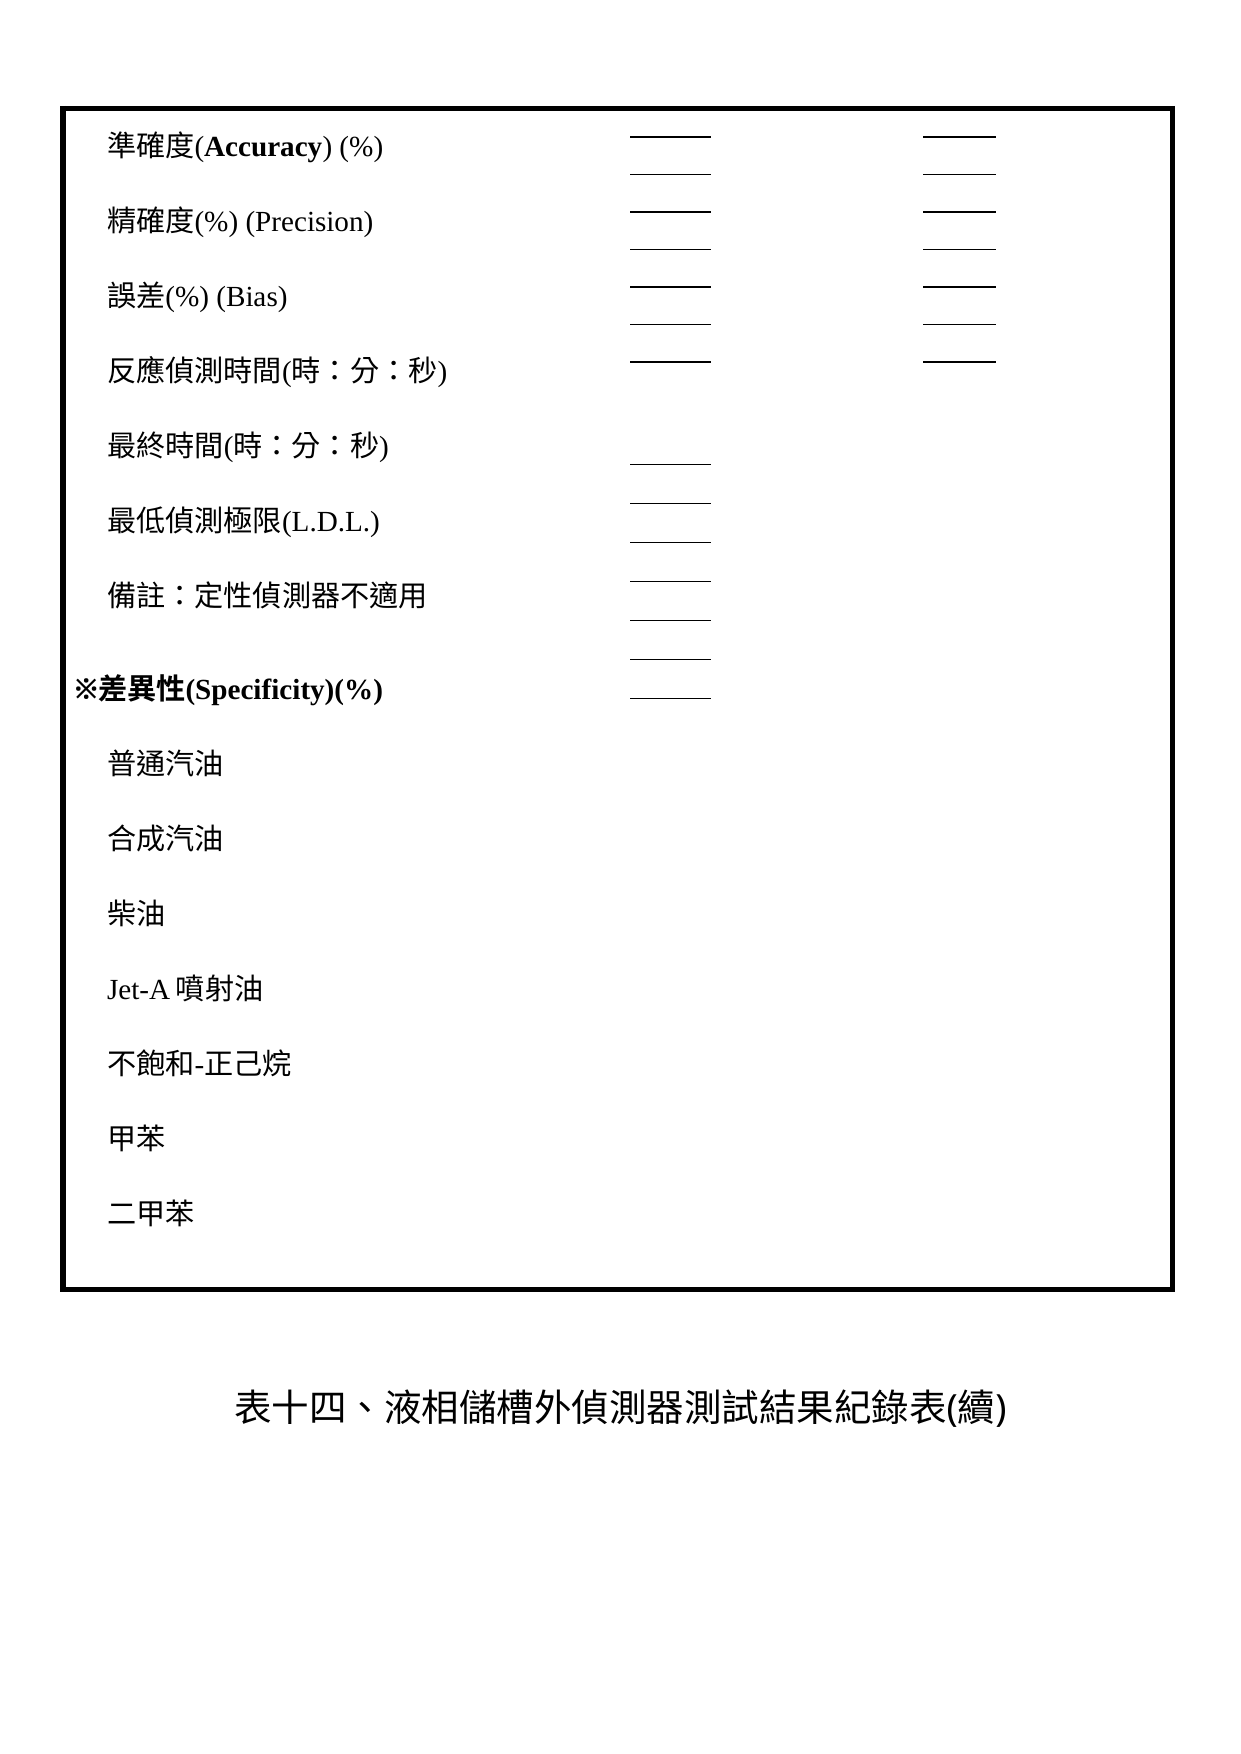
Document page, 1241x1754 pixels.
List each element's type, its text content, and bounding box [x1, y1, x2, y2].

table_cell [879, 111, 1170, 1287]
text 表十四、液相儲槽外偵測器測試結果紀錄表(續) [89, 1367, 1152, 1442]
table_cell 準確度(Accuracy) (%) 精確度(%) (Precision) 誤差(%) (Bias) 反應偵測時間(時：分：秒) 最終時間(時：分：秒) 最低偵測極限(L.D.L.) 備註：定性偵測器不適用 ※差異性(Specificity)(%) 普通汽油 合成汽油 柴油 Jet-A 噴射油 不飽和-正己烷 甲苯 二甲苯 [66, 111, 586, 1287]
table_cell [586, 111, 879, 1287]
